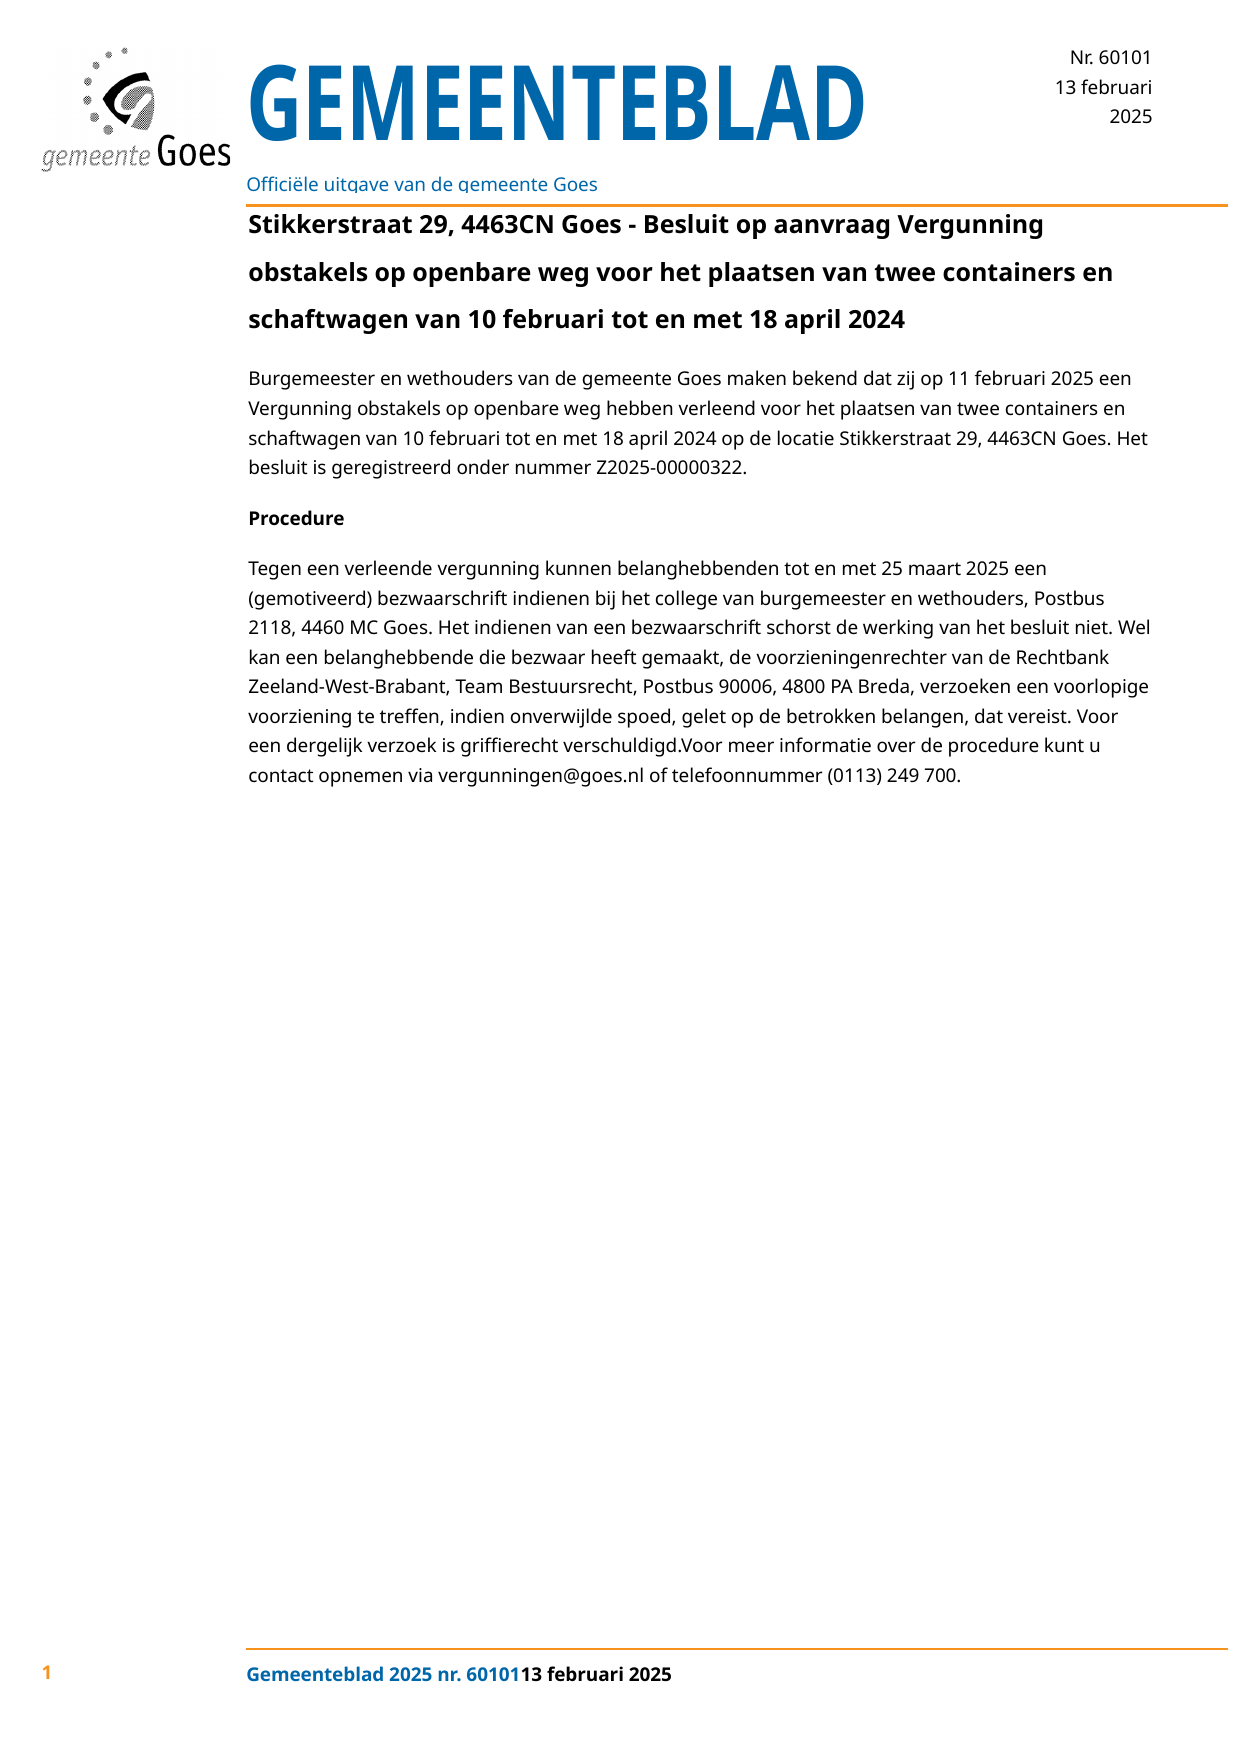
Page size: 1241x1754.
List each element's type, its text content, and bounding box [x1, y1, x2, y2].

picture [41, 47, 231, 172]
text Tegen een verleende vergunning kunnen belanghebbenden tot en met 25 maart 2025 een (gemotiveerd) bezwaarschrift indienen bij het college van burgemeester en wethouders, Postbus 2118, 4460 MC Goes. Het indienen van een bezwaarschrift schorst de werking van het besluit niet. Wel kan een belanghebbende die bezwaar heeft gemaakt, de voorzieningenrechter van de Rechtbank Zeeland-West-Brabant, Team Bestuursrecht, Postbus 90006, 4800 PA Breda, verzoeken een voorlopige voorziening te treffen, indien onverwijlde spoed, gelet op de betrokken belangen, dat vereist. Voor een dergelijk verzoek is griffierecht verschuldigd.Voor meer informatie over de procedure kunt u contact opnemen via vergunningen@goes.nl of telefoonnummer (0113) 249 700. [248, 555, 1152, 788]
text Stikkerstraat 29, 4463CN Goes - Besluit op aanvraag Vergunning obstakels op openbare weg voor het plaatsen van twee containers en schaftwagen van 10 februari tot en met 18 april 2024 [248, 207, 1152, 336]
text Procedure [248, 505, 1152, 530]
text Burgemeester en wethouders van de gemeente Goes maken bekend dat zij op 11 februari 2025 een Vergunning obstakels op openbare weg hebben verleend voor het plaatsen van twee containers en schaftwagen van 10 februari tot en met 18 april 2024 op de locatie Stikkerstraat 29, 4463CN Goes. Het besluit is geregistreerd onder nummer Z2025-00000322. [248, 366, 1152, 480]
